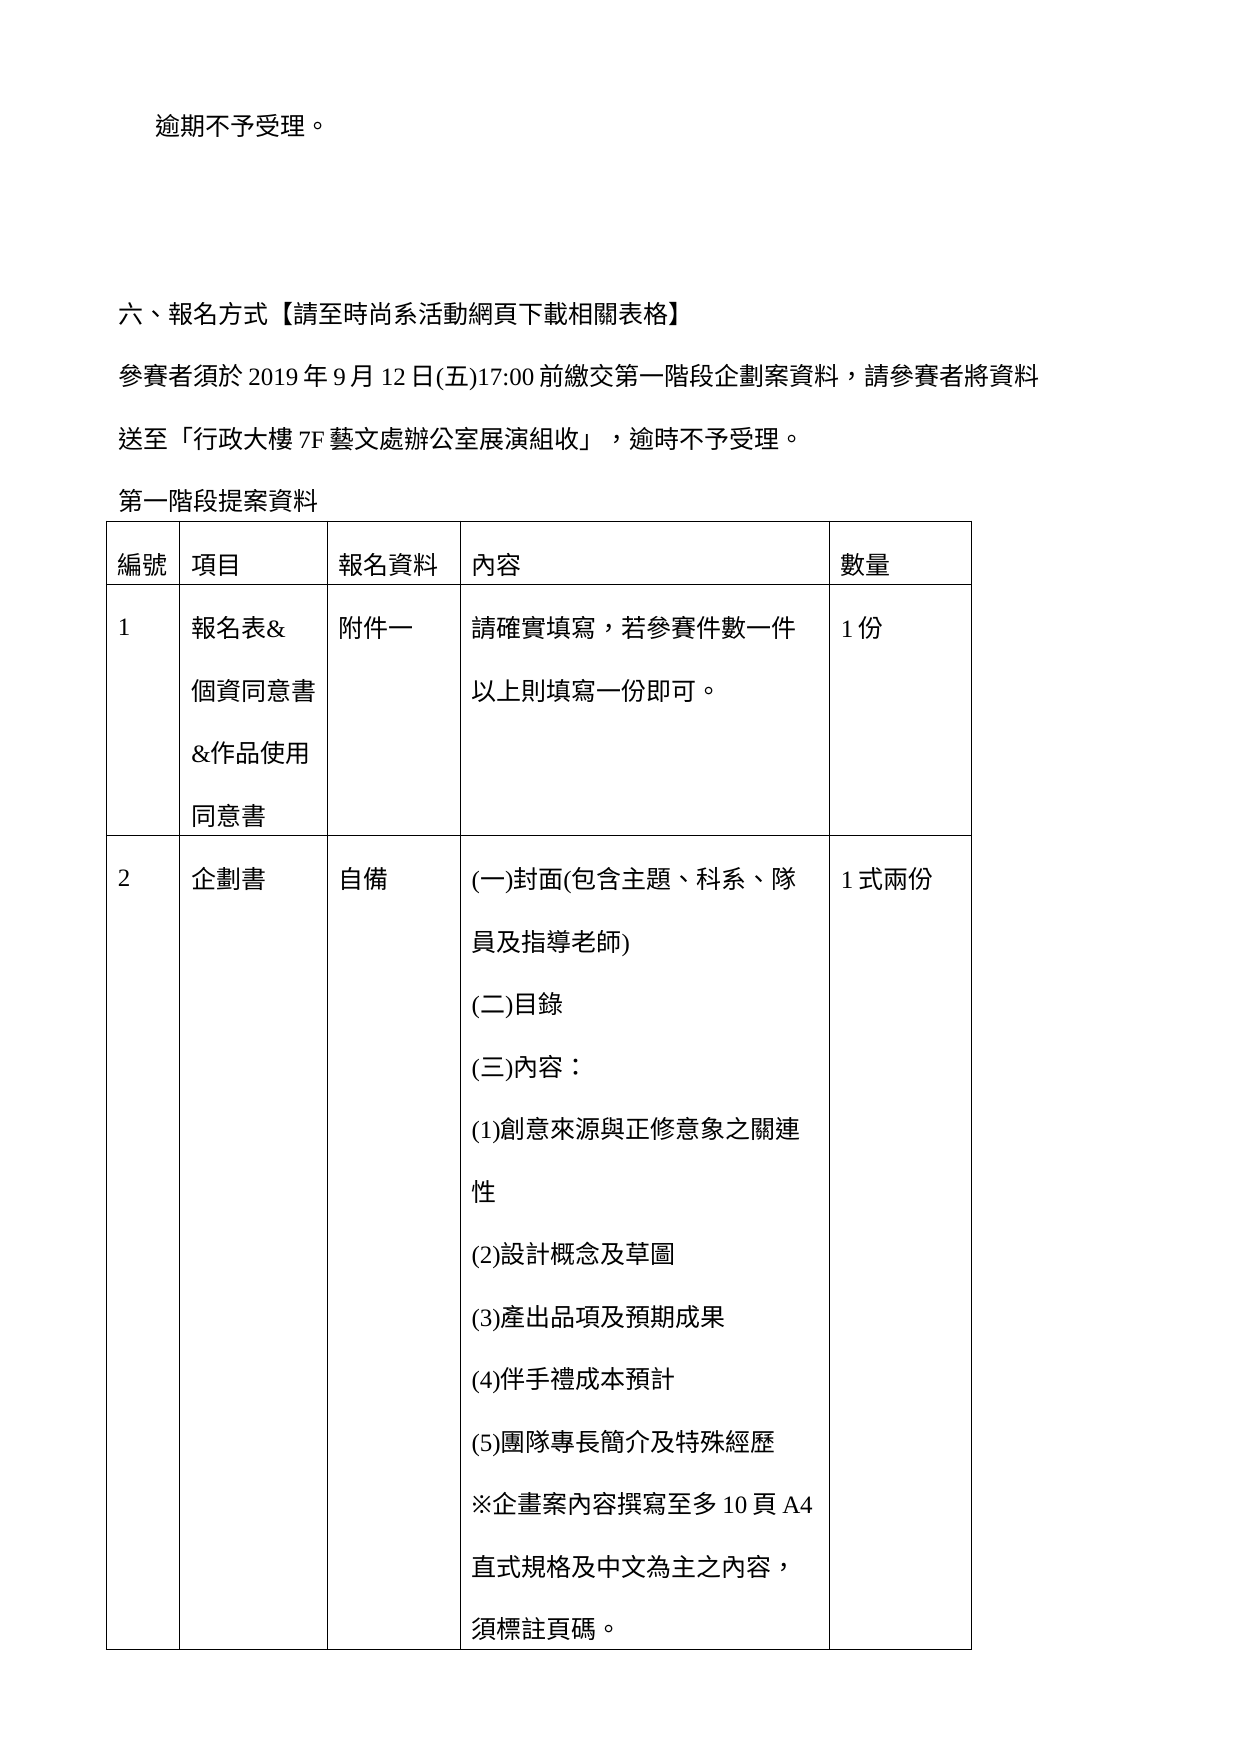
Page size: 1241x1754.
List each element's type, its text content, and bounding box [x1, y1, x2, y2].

table_cell 自備 [328, 836, 460, 1649]
table_cell 1份 [830, 585, 971, 835]
text 參賽者須於2019年9月12日(五)17:00前繳交第一階段企劃案資料，請參賽者將資料送至「行政大樓7F藝文處辦公室展演組收」，逾時不予受理。 [118, 333, 1053, 458]
table_cell 附件一 [328, 585, 460, 835]
table_cell (一)封面(包含主題、科系、隊員及指導老師) (二)目錄 (三)內容： (1)創意來源與正修意象之關連性 (2)設計概念及草圖 (3)產出品項及預期成果 (4)伴手禮成本預計 (5)團隊專長簡介及特殊經歷 ※企畫案內容撰寫至多10頁A4直式規格及中文為主之內容，須標註頁碼。 [461, 836, 829, 1649]
table_cell 企劃書 [180, 836, 327, 1649]
table_cell 1式兩份 [830, 836, 971, 1649]
list 進入決賽之隊伍，補助10件設計案之模擬實體作品材料費，各組補助新臺幣2,000元整，須於第二階段進入決賽獲獎公告日起迄2周內檢具10-11月收據申請，逾期不予受理。 [118, 83, 1053, 146]
table_cell 1 [107, 585, 179, 835]
table_header 數量 [830, 522, 971, 584]
table_header 項目 [180, 522, 327, 584]
table_cell 2 [107, 836, 179, 1649]
table_cell 請確實填寫，若參賽件數一件以上則填寫一份即可。 [461, 585, 829, 835]
text 第一階段提案資料 [118, 458, 1053, 521]
text 六、報名方式【請至時尚系活動網頁下載相關表格】 [118, 271, 1053, 333]
table_cell 報名表& 個資同意書 &作品使用同意書 [180, 585, 327, 835]
table_header 編號 [107, 522, 179, 584]
table_header 內容 [461, 522, 829, 584]
table_header 報名資料 [328, 522, 460, 584]
